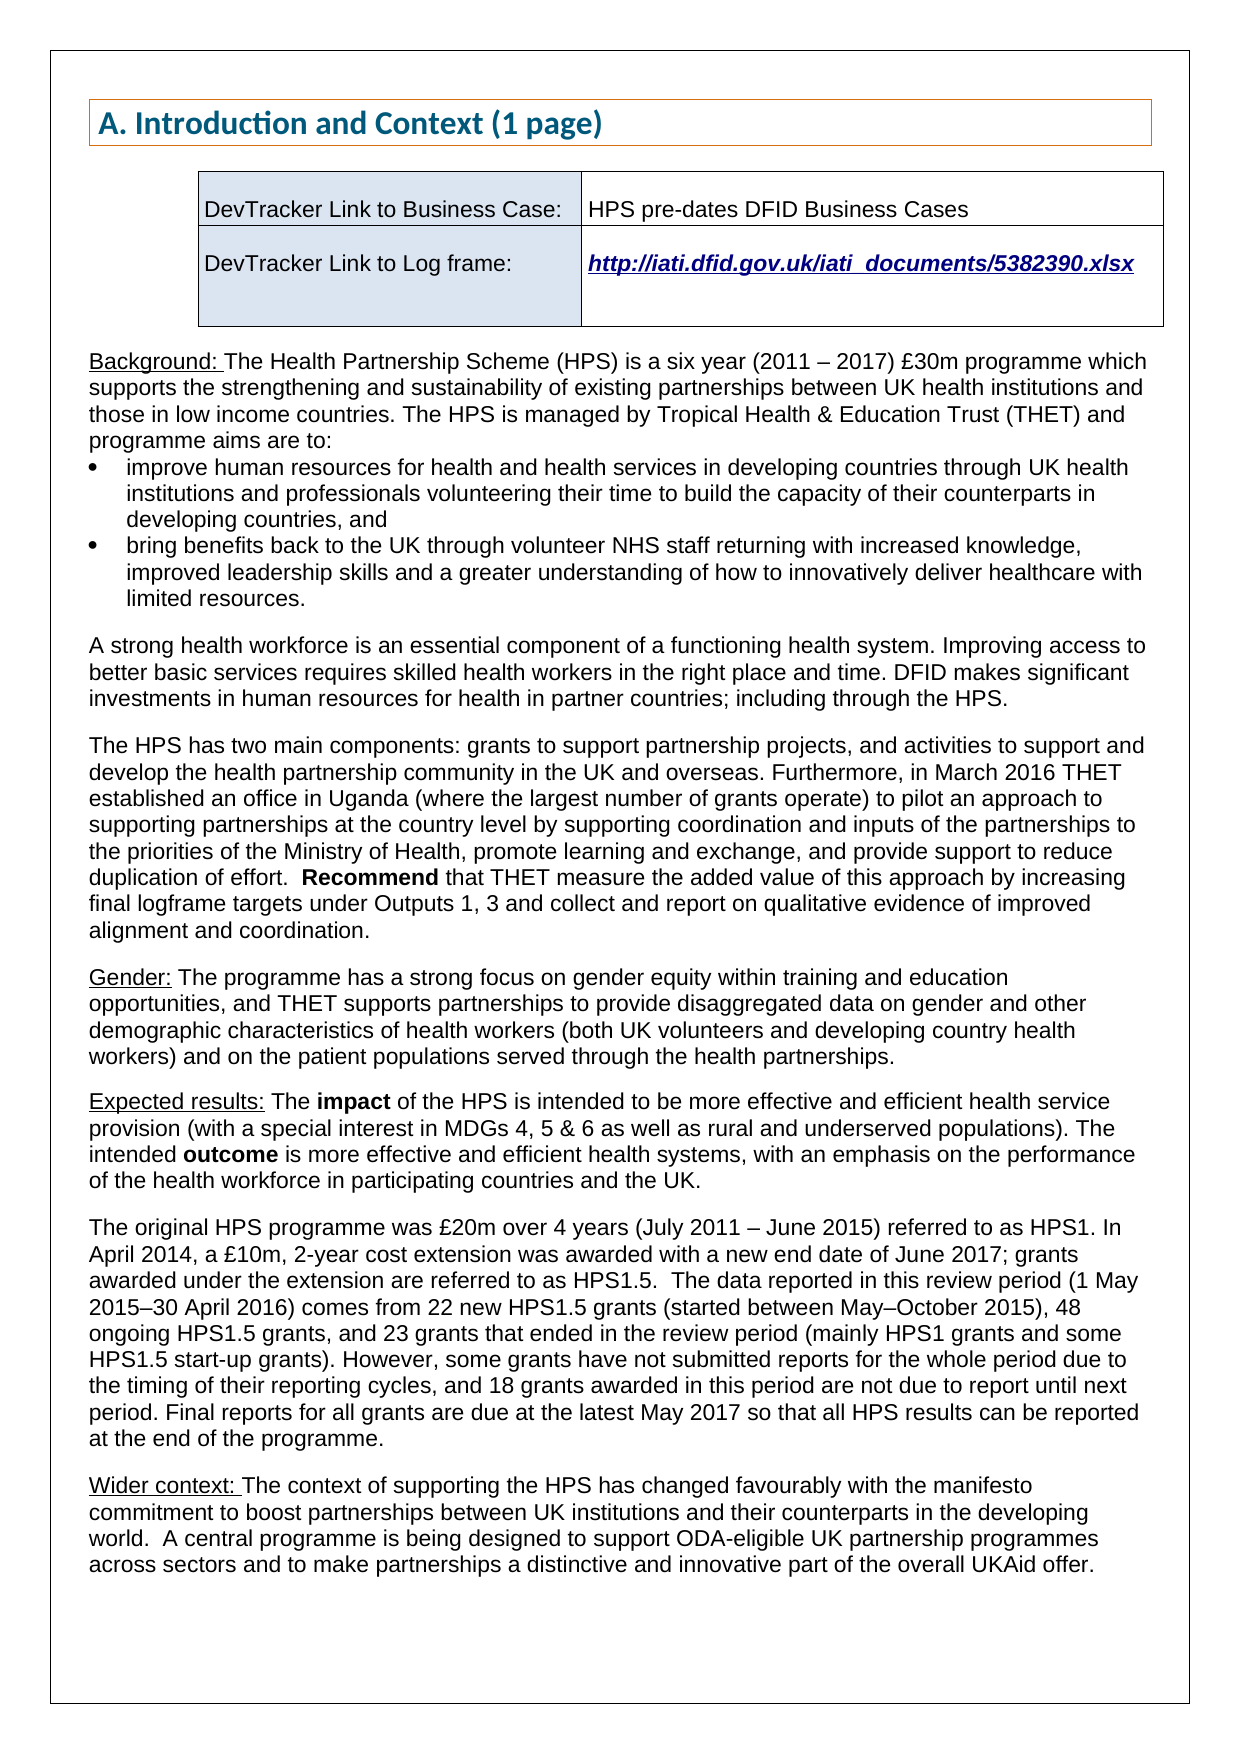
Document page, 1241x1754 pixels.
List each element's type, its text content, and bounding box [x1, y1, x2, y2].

subtitle A. Introduction and Context (1 page) [90, 100, 1151, 145]
table_cell DevTracker Link to Log frame: [199, 226, 581, 326]
table_header DevTracker Link to Business Case: [199, 172, 581, 225]
table_header HPS pre-dates DFID Business Cases [582, 172, 1163, 225]
text A strong health workforce is an essential component of a functioning health system. Improving access to better basic services requires skilled health workers in the right place and time. DFID makes significant investments in human resources for health in partner countries; including through the HPS. [89, 632, 1152, 711]
text Wider context: The context of supporting the HPS has changed favourably with the manifesto commitment to boost partnerships between UK institutions and their counterparts in the developing world. A central programme is being designed to support ODA-eligible UK partnership programmes across sectors and to make partnerships a distinctive and innovative part of the overall UKAid offer. [89, 1472, 1152, 1578]
list improve human resources for health and health services in developing countries through UK health institutions and professionals volunteering their time to build the capacity of their counterparts in developing countries, and [89, 453, 1152, 532]
list bring benefits back to the UK through volunteer NHS staff returning with increased knowledge, improved leadership skills and a greater understanding of how to innovatively deliver healthcare with limited resources. [89, 532, 1152, 612]
text Background: The Health Partnership Scheme (HPS) is a six year (2011 – 2017) £30m programme which supports the strengthening and sustainability of existing partnerships between UK health institutions and those in low income countries. The HPS is managed by Tropical Health & Education Trust (THET) and programme aims are to: [89, 348, 1152, 453]
table_cell http://iati.dfid.gov.uk/iati_documents/5382390.xlsx [582, 226, 1163, 326]
text Expected results: The impact of the HPS is intended to be more effective and efficient health service provision (with a special interest in MDGs 4, 5 & 6 as well as rural and underserved populations). The intended outcome is more effective and efficient health systems, with an emphasis on the performance of the health workforce in participating countries and the UK. [89, 1088, 1152, 1193]
list Gender: The programme has a strong focus on gender equity within training and education opportunities, and THET supports partnerships to provide disaggregated data on gender and other demographic characteristics of health workers (both UK volunteers and developing country health workers) and on the patient populations served through the health partnerships. [89, 964, 1152, 1069]
text The original HPS programme was £20m over 4 years (July 2011 – June 2015) referred to as HPS1. In April 2014, a £10m, 2-year cost extension was awarded with a new end date of June 2017; grants awarded under the extension are referred to as HPS1.5. The data reported in this review period (1 May 2015–30 April 2016) comes from 22 new HPS1.5 grants (started between May–October 2015), 48 ongoing HPS1.5 grants, and 23 grants that ended in the review period (mainly HPS1 grants and some HPS1.5 start-up grants). However, some grants have not submitted reports for the whole period due to the timing of their reporting cycles, and 18 grants awarded in this period are not due to report until next period. Final reports for all grants are due at the latest May 2017 so that all HPS results can be reported at the end of the programme. [89, 1214, 1152, 1452]
text The HPS has two main components: grants to support partnership projects, and activities to support and develop the health partnership community in the UK and overseas. Furthermore, in March 2016 THET established an office in Uganda (where the largest number of grants operate) to pilot an approach to supporting partnerships at the country level by supporting coordination and inputs of the partnerships to the priorities of the Ministry of Health, promote learning and exchange, and provide support to reduce duplication of effort. Recommend that THET measure the added value of this approach by increasing final logframe targets under Outputs 1, 3 and collect and report on qualitative evidence of improved alignment and coordination. [89, 732, 1152, 943]
